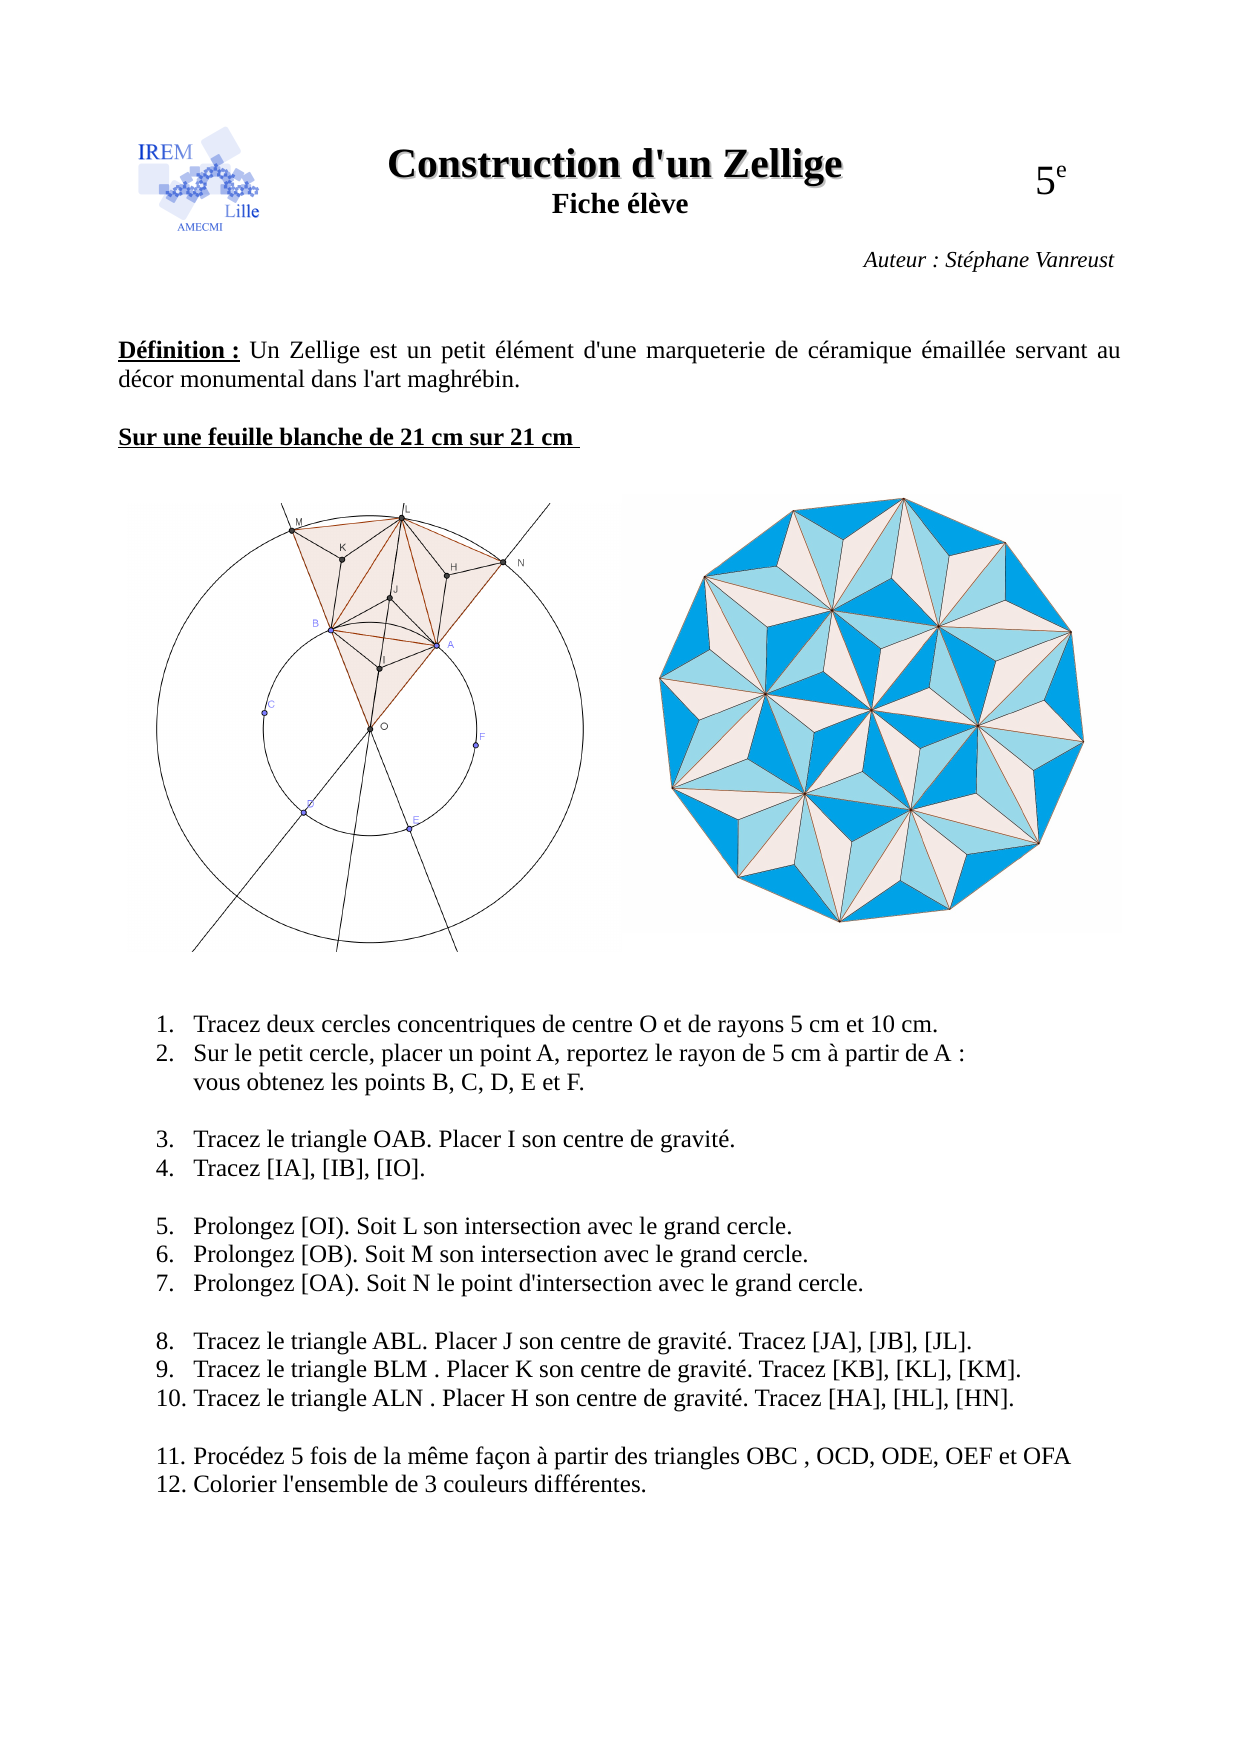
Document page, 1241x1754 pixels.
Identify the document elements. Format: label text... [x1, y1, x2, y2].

list Sur le petit cercle, placer un point A, reportez le rayon de 5 cm à partir de A : vous obtenez les points B, C, D, E et F. [156, 1038, 1122, 1096]
table_cell Auteur : Stéphane Vanreust [118, 240, 1122, 278]
table_header [118, 118, 261, 240]
list Tracez le triangle ABL. Placer J son centre de gravité. Tracez [JA], [JB], [JL]. [156, 1326, 1122, 1354]
table_header Construction d'un Zellige Fiche élève [261, 118, 979, 240]
picture [123, 123, 261, 235]
list Tracez [IA], [IB], [IO]. [156, 1153, 1122, 1182]
list Prolongez [OA). Soit N le point d'intersection avec le grand cercle. [156, 1268, 1122, 1297]
table_header 5e [980, 118, 1122, 240]
list Tracez le triangle OAB. Placer I son centre de gravité. [156, 1124, 1122, 1153]
text Sur une feuille blanche de 21 cm sur 21 cm [118, 422, 1122, 450]
picture [621, 494, 1123, 933]
list Tracez le triangle ALN . Placer H son centre de gravité. Tracez [HA], [HL], [HN]. [156, 1383, 1122, 1412]
list Colorier l'ensemble de 3 couleurs différentes. [156, 1469, 1122, 1498]
list Tracez le triangle BLM . Placer K son centre de gravité. Tracez [KB], [KL], [KM]. [156, 1354, 1122, 1383]
text Définition : Un Zellige est un petit élément d'une marqueterie de céramique émaillée servant au décor monumental dans l'art maghrébin. [118, 335, 1122, 393]
list Prolongez [OI). Soit L son intersection avec le grand cercle. [156, 1211, 1122, 1239]
list Prolongez [OB). Soit M son intersection avec le grand cercle. [156, 1239, 1122, 1268]
list Procédez 5 fois de la même façon à partir des triangles OBC , OCD, ODE, OEF et OFA [156, 1441, 1122, 1469]
list Tracez deux cercles concentriques de centre O et de rayons 5 cm et 10 cm. [156, 1009, 1122, 1038]
